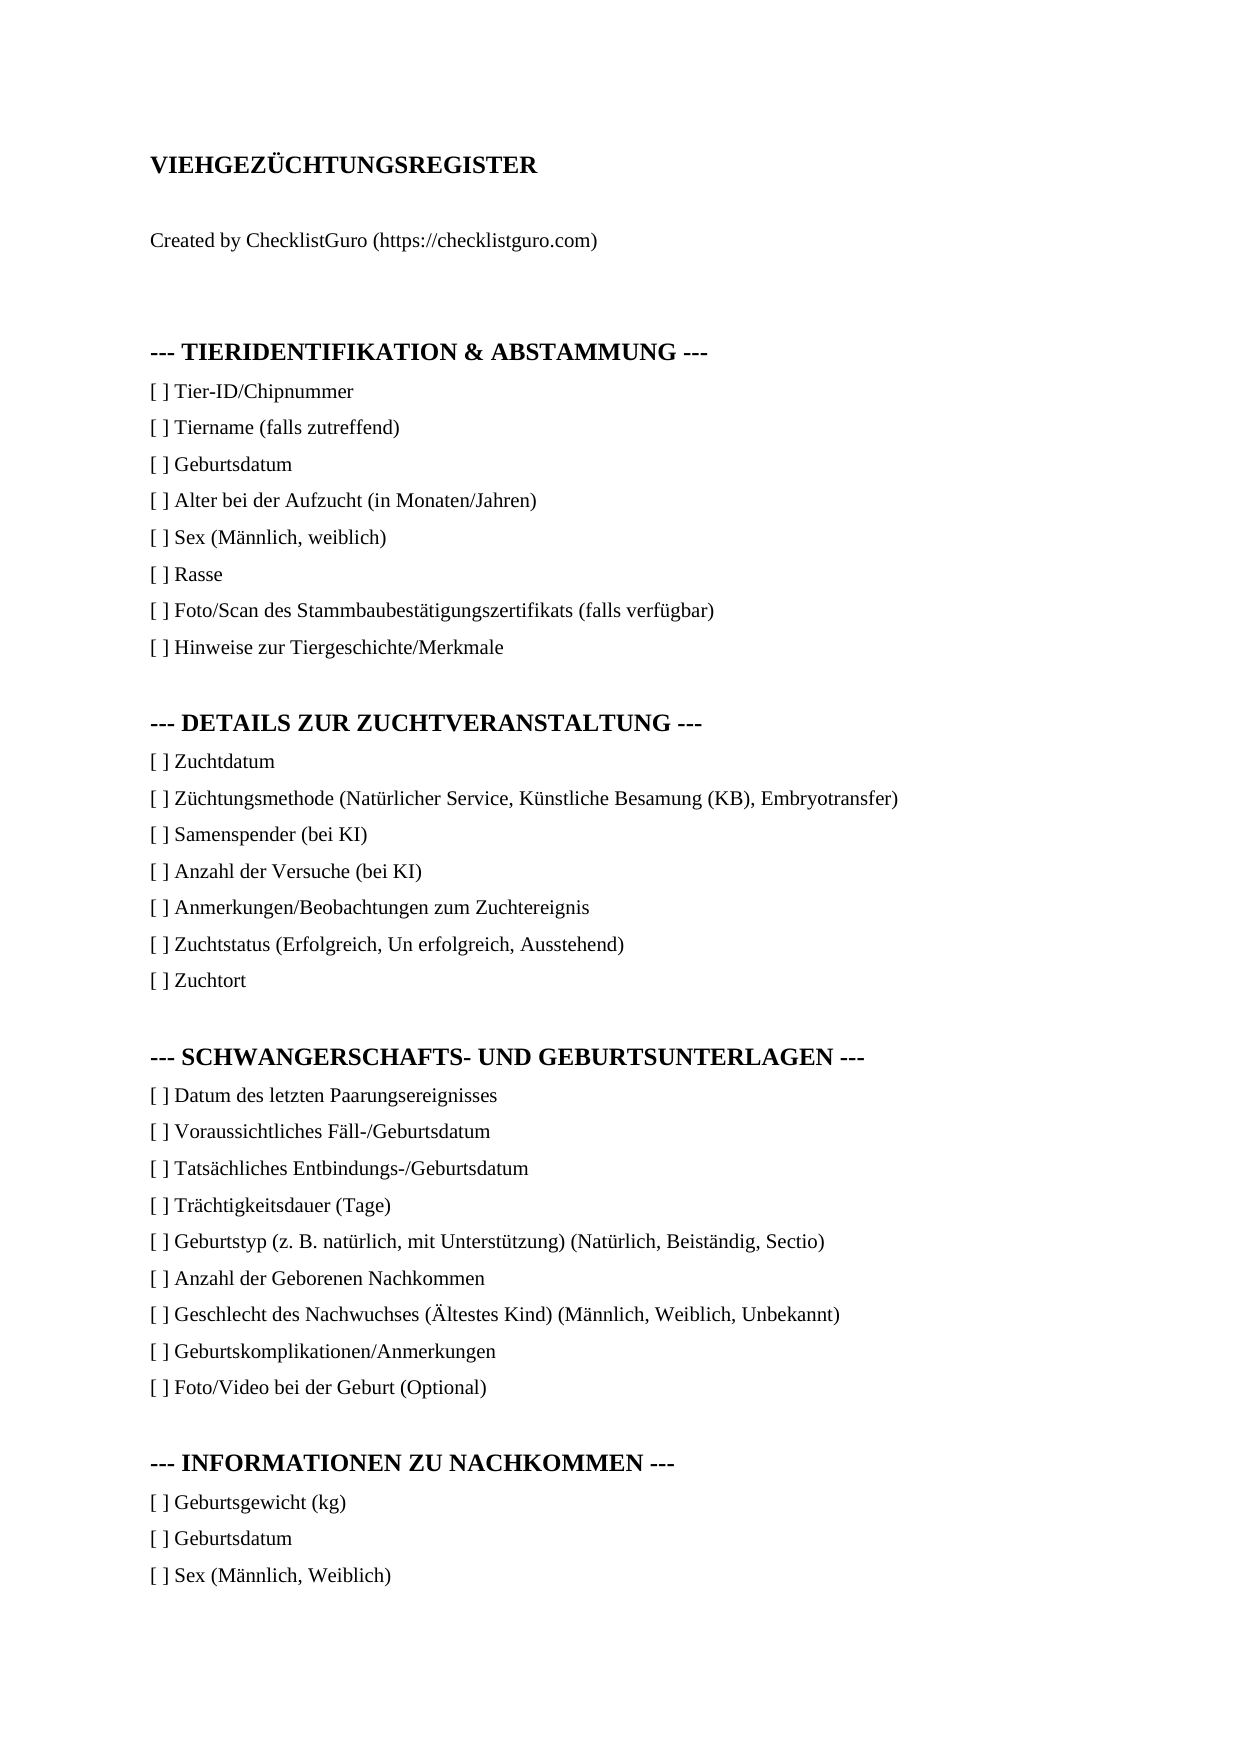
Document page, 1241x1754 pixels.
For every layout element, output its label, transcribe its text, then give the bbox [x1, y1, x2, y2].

text [ ] Alter bei der Aufzucht (in Monaten/Jahren) [150, 488, 1090, 512]
text VIEHGEZÜCHTUNGSREGISTER [150, 150, 1090, 179]
text [ ] Geschlecht des Nachwuchses (Ältestes Kind) (Männlich, Weiblich, Unbekannt) [150, 1302, 1090, 1326]
text --- INFORMATIONEN ZU NACHKOMMEN --- [150, 1448, 1090, 1477]
text [ ] Züchtungsmethode (Natürlicher Service, Künstliche Besamung (KB), Embryotransfer) [150, 786, 1090, 810]
text [ ] Geburtsgewicht (kg) [150, 1490, 1090, 1514]
text [ ] Sex (Männlich, weiblich) [150, 525, 1090, 549]
text [ ] Zuchtdatum [150, 749, 1090, 773]
text [ ] Zuchtstatus (Erfolgreich, Un erfolgreich, Ausstehend) [150, 932, 1090, 956]
text [ ] Geburtskomplikationen/Anmerkungen [150, 1339, 1090, 1363]
text [ ] Tier-ID/Chipnummer [150, 379, 1090, 403]
text [ ] Geburtstyp (z. B. natürlich, mit Unterstützung) (Natürlich, Beiständig, Sectio) [150, 1229, 1090, 1253]
text [ ] Foto/Scan des Stammbaubestätigungszertifikats (falls verfügbar) [150, 598, 1090, 622]
text [ ] Tiername (falls zutreffend) [150, 415, 1090, 439]
text [ ] Datum des letzten Paarungsereignisses [150, 1083, 1090, 1107]
text [ ] Zuchtort [150, 968, 1090, 992]
text [ ] Foto/Video bei der Geburt (Optional) [150, 1375, 1090, 1399]
text [ ] Geburtsdatum [150, 452, 1090, 476]
text [ ] Anmerkungen/Beobachtungen zum Zuchtereignis [150, 895, 1090, 919]
text [ ] Anzahl der Geborenen Nachkommen [150, 1266, 1090, 1290]
text [ ] Samenspender (bei KI) [150, 822, 1090, 846]
text [ ] Geburtsdatum [150, 1526, 1090, 1550]
text [ ] Hinweise zur Tiergeschichte/Merkmale [150, 635, 1090, 659]
text --- DETAILS ZUR ZUCHTVERANSTALTUNG --- [150, 708, 1090, 737]
text [ ] Rasse [150, 562, 1090, 586]
text [ ] Sex (Männlich, Weiblich) [150, 1563, 1090, 1587]
text [ ] Anzahl der Versuche (bei KI) [150, 859, 1090, 883]
text --- TIERIDENTIFIKATION & ABSTAMMUNG --- [150, 337, 1090, 366]
text --- SCHWANGERSCHAFTS- UND GEBURTSUNTERLAGEN --- [150, 1042, 1090, 1070]
text Created by ChecklistGuro (https://checklistguro.com) [150, 228, 1090, 252]
text [ ] Voraussichtliches Fäll-/Geburtsdatum [150, 1119, 1090, 1143]
text [ ] Trächtigkeitsdauer (Tage) [150, 1192, 1090, 1217]
text [ ] Tatsächliches Entbindungs-/Geburtsdatum [150, 1156, 1090, 1180]
